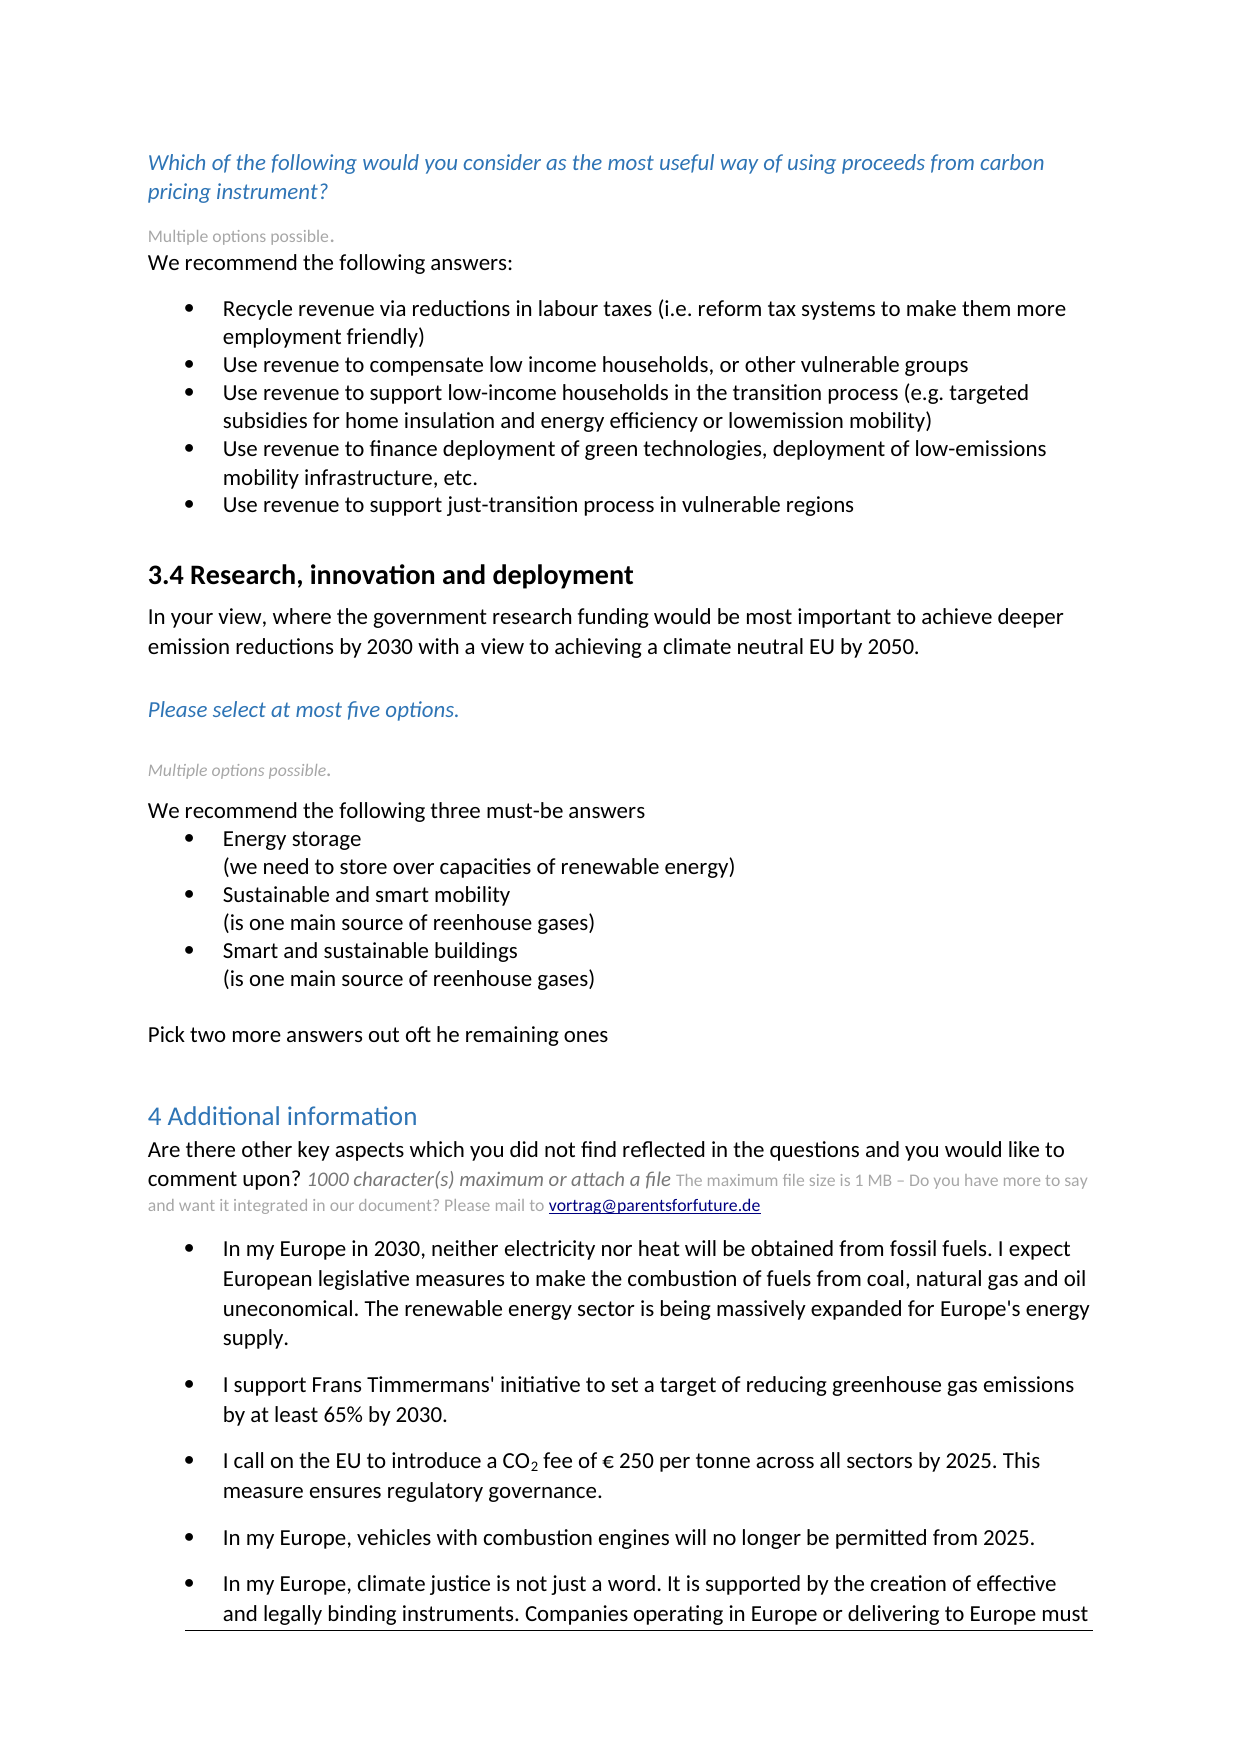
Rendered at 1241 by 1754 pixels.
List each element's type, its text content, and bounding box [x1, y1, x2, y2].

list Energy storage (we need to store over capacities of renewable energy) [185, 824, 1093, 881]
list Sustainable and smart mobility (is one main source of reenhouse gases) [185, 881, 1093, 937]
list In my Europe, climate justice is not just a word. It is supported by the creation of effective and legally binding instruments. Companies operating in Europe or delivering to Europe must [185, 1569, 1093, 1630]
list Recycle revenue via reductions in labour taxes (i.e. reform tax systems to make them more employment friendly) [185, 294, 1093, 351]
text Multiple options possible. [148, 220, 1093, 248]
text Pick two more answers out oft he remaining ones [148, 1021, 1093, 1049]
list Use revenue to finance deployment of green technologies, deployment of low-emissions mobility infrastructure, etc. [185, 434, 1093, 491]
list In my Europe in 2030, neither electricity nor heat will be obtained from fossil fuels. I expect European legislative measures to make the combustion of fuels from coal, natural gas and oil uneconomical. The renewable energy sector is being massively expanded for Europe's energy supply. [185, 1234, 1093, 1352]
list Use revenue to compensate low income households, or other vulnerable groups [185, 351, 1093, 378]
text In your view, where the government research funding would be most important to achieve deeper emission reductions by 2030 with a view to achieving a climate neutral EU by 2050. [148, 602, 1093, 660]
list Use revenue to support low-income households in the transition process (e.g. targeted subsidies for home insulation and energy efficiency or lowemission mobility) [185, 378, 1093, 434]
subtitle Please select at most five options. [148, 695, 1093, 723]
text Are there other key aspects which you did not find reflected in the questions and you would like to comment upon? 1000 character(s) maximum or attach a file The maximum file size is 1 MB – Do you have more to say and want it integrated in our document? Please mail to vortrag@parentsforfuture.de [148, 1135, 1093, 1216]
list Use revenue to support just-transition process in vulnerable regions [185, 491, 1093, 519]
list I support Frans Timmermans' initiative to set a target of reducing greenhouse gas emissions by at least 65% by 2030. [185, 1370, 1093, 1428]
subtitle 4 Additional information [148, 1099, 1093, 1132]
subtitle Which of the following would you consider as the most useful way of using proceeds from carbon pricing instrument? [148, 148, 1093, 206]
subtitle Multiple options possible. [148, 754, 1093, 782]
text We recommend the following three must-be answers [148, 796, 1093, 824]
text We recommend the following answers: [148, 248, 1093, 276]
list I call on the EU to introduce a CO2 fee of € 250 per tonne across all sectors by 2025. This measure ensures regulatory governance. [185, 1447, 1093, 1504]
list Smart and sustainable buildings (is one main source of reenhouse gases) [185, 937, 1093, 993]
subtitle 3.4 Research, innovation and deployment [148, 557, 1093, 591]
list In my Europe, vehicles with combustion engines will no longer be permitted from 2025. [185, 1523, 1093, 1551]
